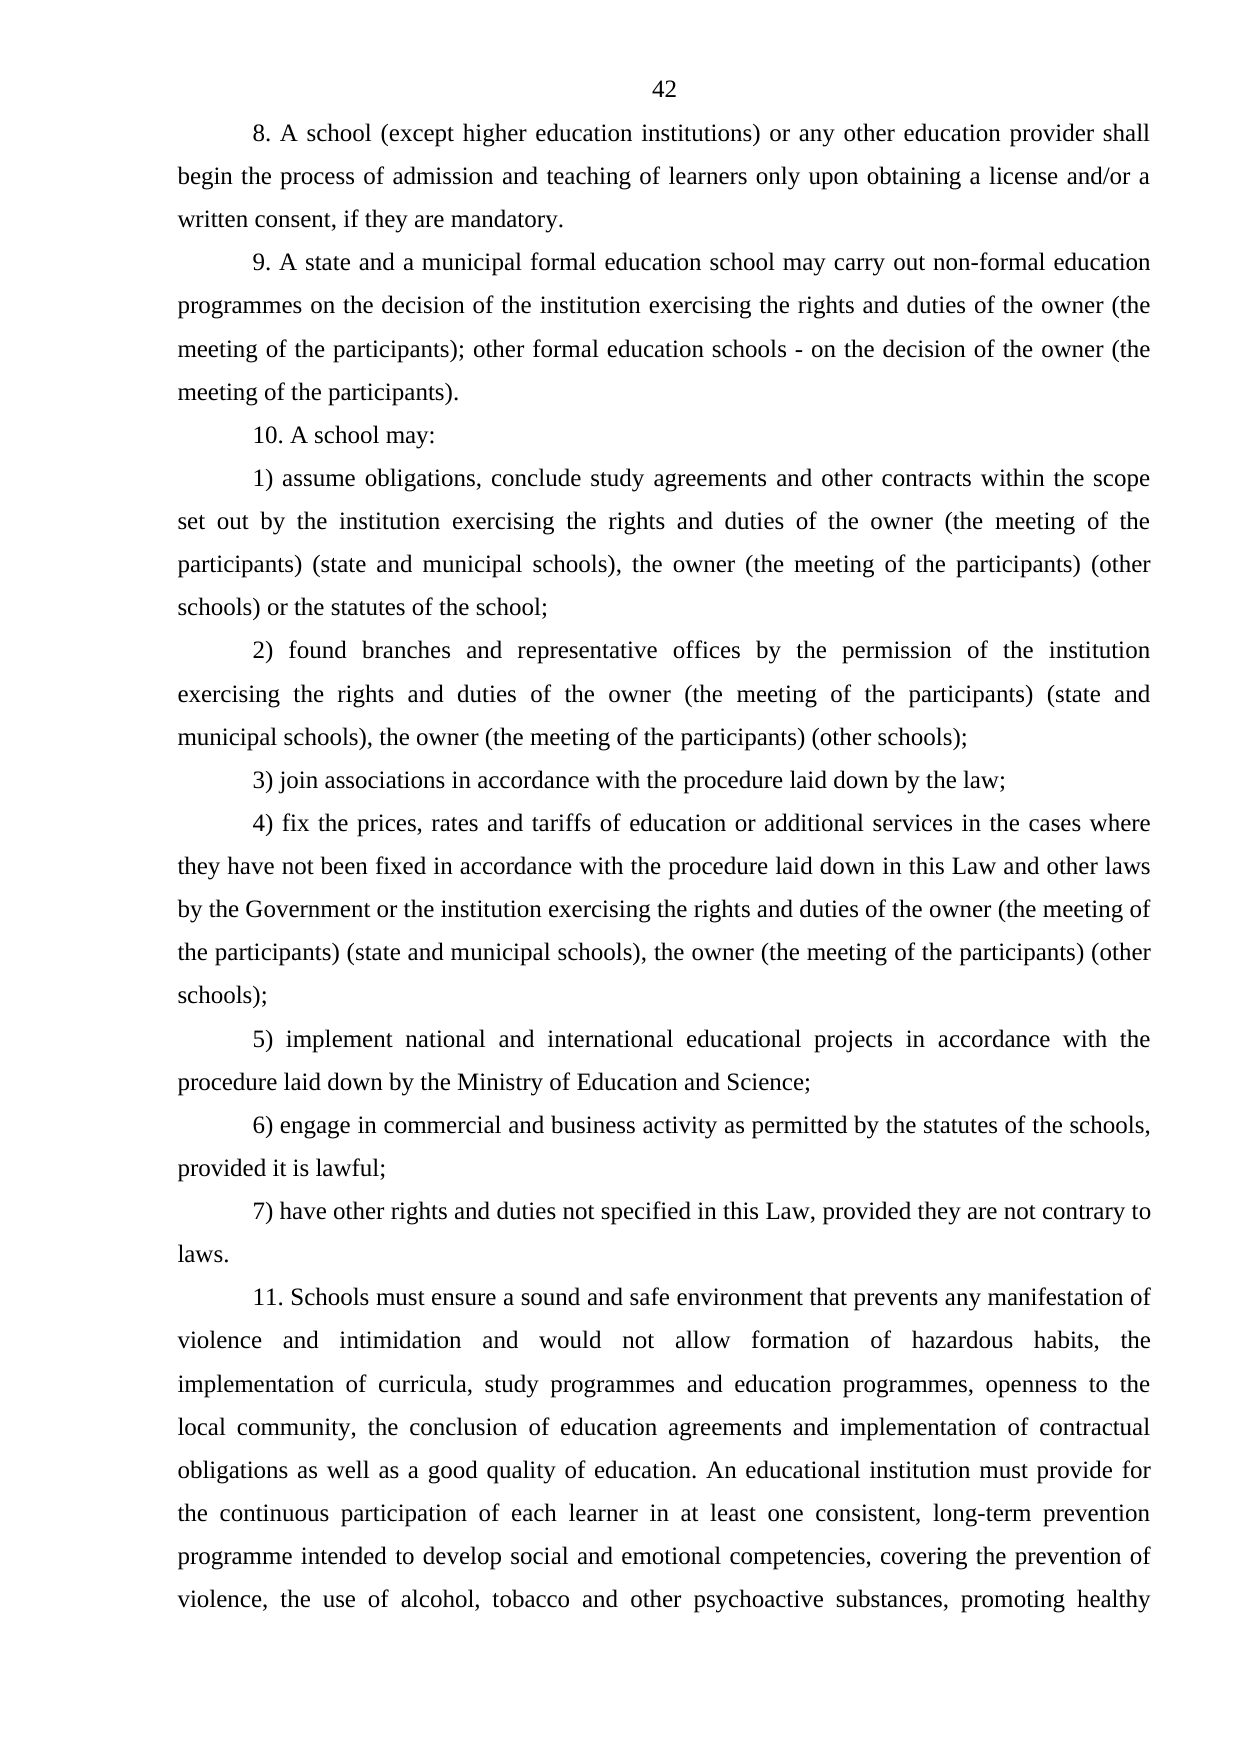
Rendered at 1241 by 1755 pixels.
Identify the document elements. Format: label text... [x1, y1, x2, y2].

text 8. A school (except higher education institutions) or any other education provider shall begin the process of admission and teaching of learners only upon obtaining a license and/or a written consent, if they are mandatory. [177, 118, 1152, 233]
text 3) join associations in accordance with the procedure laid down by the law; [177, 765, 1152, 794]
text 2) found branches and representative offices by the permission of the institution exercising the rights and duties of the owner (the meeting of the participants) (state and municipal schools), the owner (the meeting of the participants) (other schools); [177, 636, 1152, 751]
text 4) fix the prices, rates and tariffs of education or additional services in the cases where they have not been fixed in accordance with the procedure laid down in this Law and other laws by the Government or the institution exercising the rights and duties of the owner (the meeting of the participants) (state and municipal schools), the owner (the meeting of the participants) (other schools); [177, 808, 1152, 1009]
text 11. Schools must ensure a sound and safe environment that prevents any manifestation of violence and intimidation and would not allow formation of hazardous habits, the implementation of curricula, study programmes and education programmes, openness to the local community, the conclusion of education agreements and implementation of contractual obligations as well as a good quality of education. An educational institution must provide for the continuous participation of each learner in at least one consistent, long-term prevention programme intended to develop social and emotional competencies, covering the prevention of violence, the use of alcohol, tobacco and other psychoactive substances, promoting healthy [177, 1282, 1152, 1613]
text 10. A school may: [177, 420, 1152, 449]
text 7) have other rights and duties not specified in this Law, provided they are not contrary to laws. [177, 1196, 1152, 1268]
text 6) engage in commercial and business activity as permitted by the statutes of the schools, provided it is lawful; [177, 1110, 1152, 1182]
text 9. A state and a municipal formal education school may carry out non-formal education programmes on the decision of the institution exercising the rights and duties of the owner (the meeting of the participants); other formal education schools - on the decision of the owner (the meeting of the participants). [177, 247, 1152, 406]
text 1) assume obligations, conclude study agreements and other contracts within the scope set out by the institution exercising the rights and duties of the owner (the meeting of the participants) (state and municipal schools), the owner (the meeting of the participants) (other schools) or the statutes of the school; [177, 463, 1152, 621]
text 5) implement national and international educational projects in accordance with the procedure laid down by the Ministry of Education and Science; [177, 1024, 1152, 1096]
